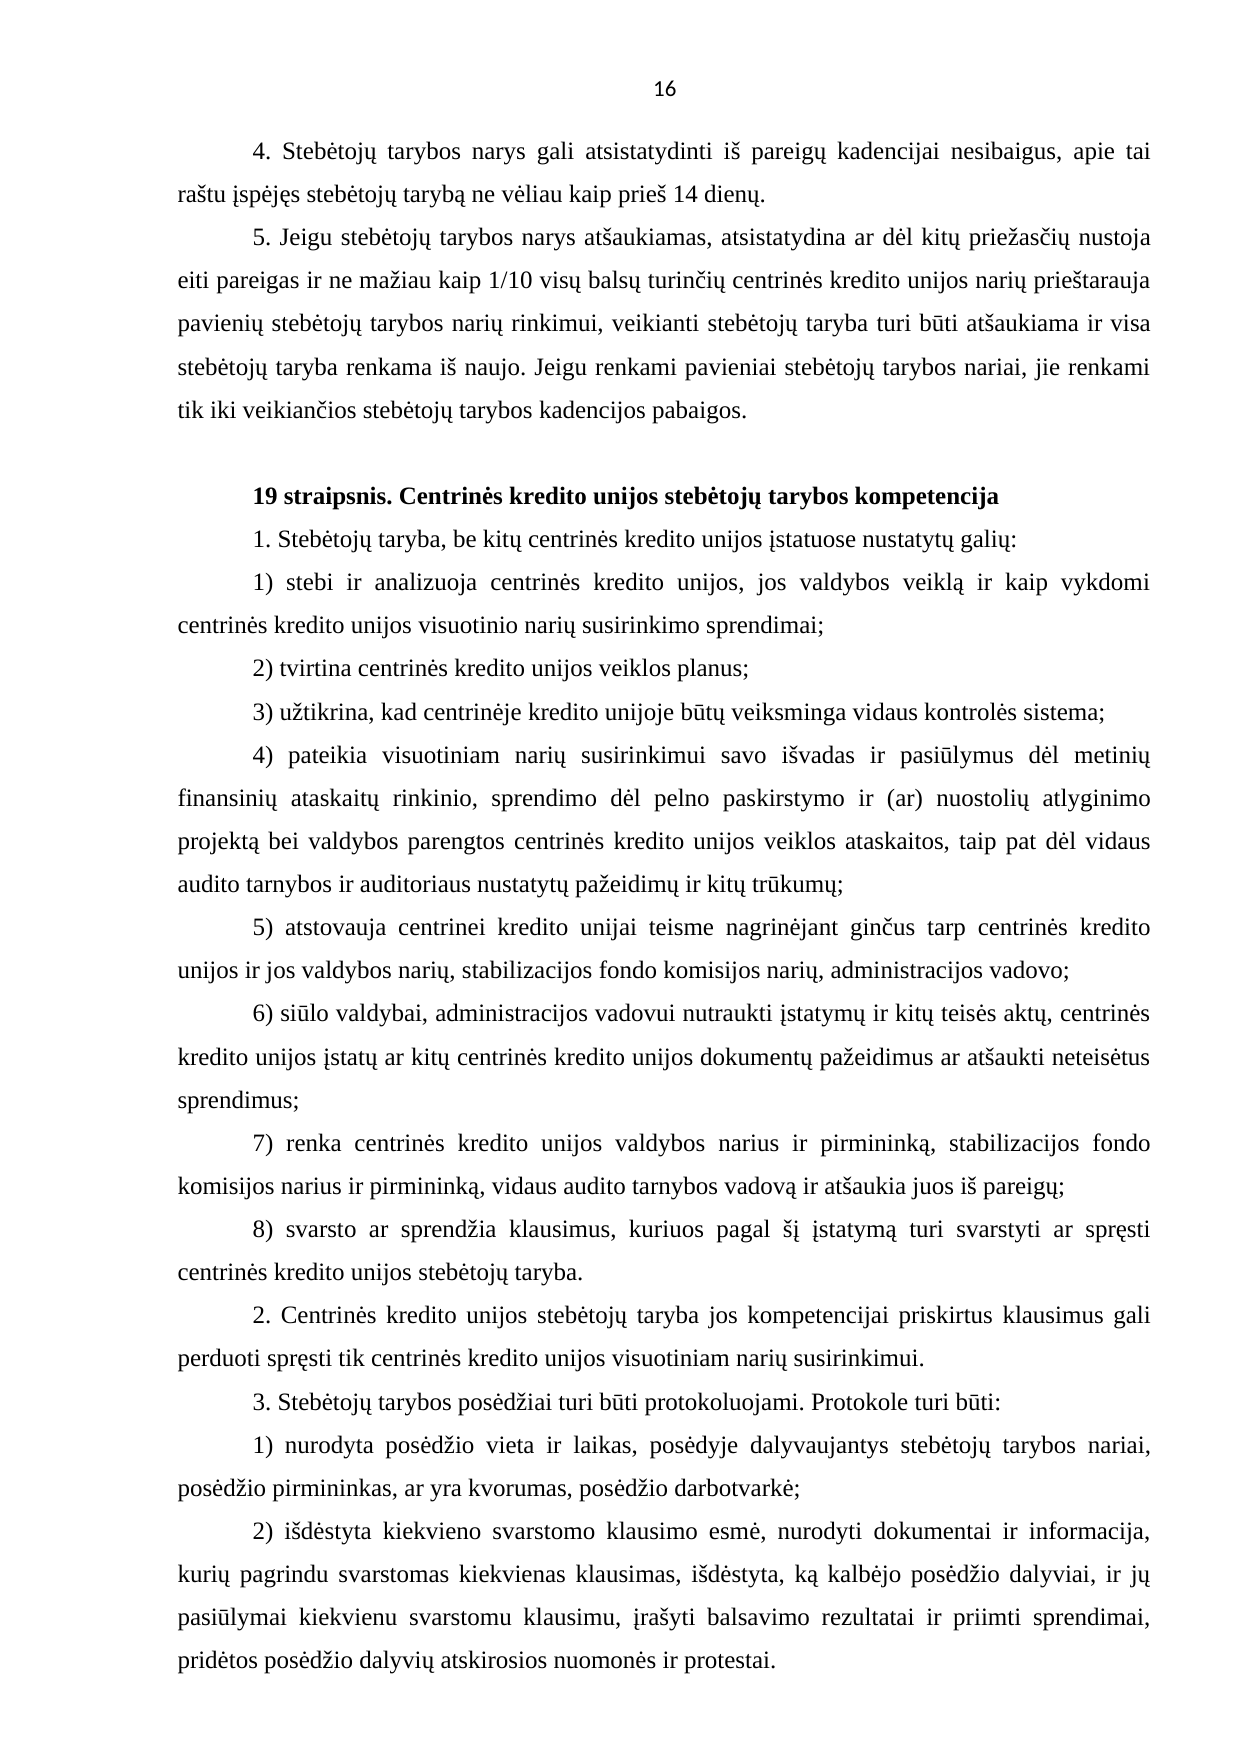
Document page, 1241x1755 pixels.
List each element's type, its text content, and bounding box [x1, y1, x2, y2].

text 2) tvirtina centrinės kredito unijos veiklos planus; [177, 653, 1152, 682]
text 2. Centrinės kredito unijos stebėtojų taryba jos kompetencijai priskirtus klausimus gali perduoti spręsti tik centrinės kredito unijos visuotiniam narių susirinkimui. [177, 1300, 1152, 1372]
text 1. Stebėtojų taryba, be kitų centrinės kredito unijos įstatuose nustatytų galių: [177, 524, 1152, 553]
text 19 straipsnis. Centrinės kredito unijos stebėtojų tarybos kompetencija [177, 481, 1152, 510]
text 7) renka centrinės kredito unijos valdybos narius ir pirmininką, stabilizacijos fondo komisijos narius ir pirmininką, vidaus audito tarnybos vadovą ir atšaukia juos iš pareigų; [177, 1128, 1152, 1200]
text 4. Stebėtojų tarybos narys gali atsistatydinti iš pareigų kadencijai nesibaigus, apie tai raštu įspėjęs stebėtojų tarybą ne vėliau kaip prieš 14 dienų. [177, 136, 1152, 208]
text 8) svarsto ar sprendžia klausimus, kuriuos pagal šį įstatymą turi svarstyti ar spręsti centrinės kredito unijos stebėtojų taryba. [177, 1214, 1152, 1286]
text 5) atstovauja centrinei kredito unijai teisme nagrinėjant ginčus tarp centrinės kredito unijos ir jos valdybos narių, stabilizacijos fondo komisijos narių, administracijos vadovo; [177, 912, 1152, 984]
text 6) siūlo valdybai, administracijos vadovui nutraukti įstatymų ir kitų teisės aktų, centrinės kredito unijos įstatų ar kitų centrinės kredito unijos dokumentų pažeidimus ar atšaukti neteisėtus sprendimus; [177, 998, 1152, 1113]
text 1) stebi ir analizuoja centrinės kredito unijos, jos valdybos veiklą ir kaip vykdomi centrinės kredito unijos visuotinio narių susirinkimo sprendimai; [177, 567, 1152, 639]
text 3. Stebėtojų tarybos posėdžiai turi būti protokoluojami. Protokole turi būti: [177, 1387, 1152, 1415]
text 5. Jeigu stebėtojų tarybos narys atšaukiamas, atsistatydina ar dėl kitų priežasčių nustoja eiti pareigas ir ne mažiau kaip 1/10 visų balsų turinčių centrinės kredito unijos narių prieštarauja pavienių stebėtojų tarybos narių rinkimui, veikianti stebėtojų taryba turi būti atšaukiama ir visa stebėtojų taryba renkama iš naujo. Jeigu renkami pavieniai stebėtojų tarybos nariai, jie renkami tik iki veikiančios stebėtojų tarybos kadencijos pabaigos. [177, 222, 1152, 423]
text 2) išdėstyta kiekvieno svarstomo klausimo esmė, nurodyti dokumentai ir informacija, kurių pagrindu svarstomas kiekvienas klausimas, išdėstyta, ką kalbėjo posėdžio dalyviai, ir jų pasiūlymai kiekvienu svarstomu klausimu, įrašyti balsavimo rezultatai ir priimti sprendimai, pridėtos posėdžio dalyvių atskirosios nuomonės ir protestai. [177, 1516, 1152, 1674]
text 4) pateikia visuotiniam narių susirinkimui savo išvadas ir pasiūlymus dėl metinių finansinių ataskaitų rinkinio, sprendimo dėl pelno paskirstymo ir (ar) nuostolių atlyginimo projektą bei valdybos parengtos centrinės kredito unijos veiklos ataskaitos, taip pat dėl vidaus audito tarnybos ir auditoriaus nustatytų pažeidimų ir kitų trūkumų; [177, 740, 1152, 898]
text 3) užtikrina, kad centrinėje kredito unijoje būtų veiksminga vidaus kontrolės sistema; [177, 697, 1152, 725]
text 1) nurodyta posėdžio vieta ir laikas, posėdyje dalyvaujantys stebėtojų tarybos nariai, posėdžio pirmininkas, ar yra kvorumas, posėdžio darbotvarkė; [177, 1430, 1152, 1502]
